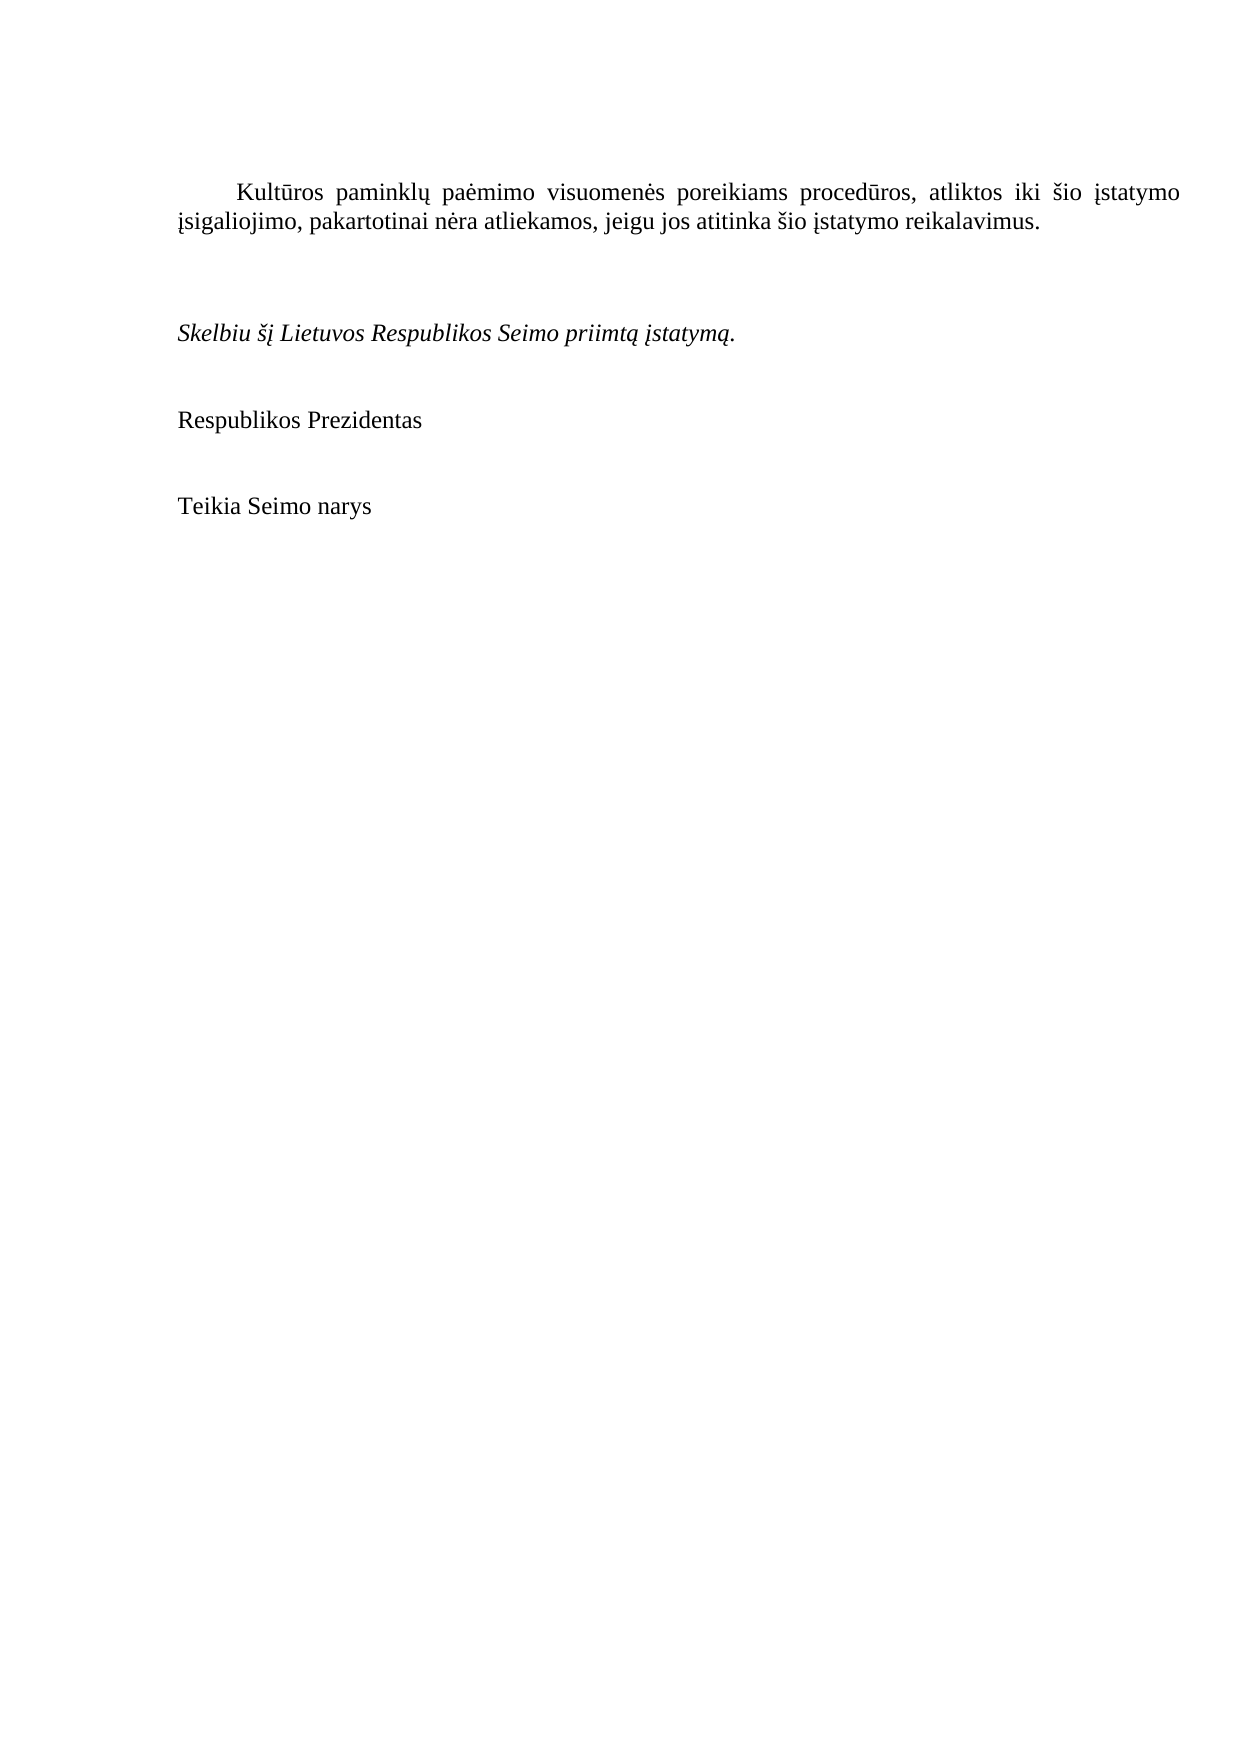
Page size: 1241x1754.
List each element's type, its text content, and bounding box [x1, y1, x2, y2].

text Teikia Seimo narys [177, 491, 1181, 520]
text Respublikos Prezidentas [177, 405, 1181, 433]
text Kultūros paminklų paėmimo visuomenės poreikiams procedūros, atliktos iki šio įstatymo įsigaliojimo, pakartotinai nėra atliekamos, jeigu jos atitinka šio įstatymo reikalavimus. [177, 177, 1181, 235]
text Skelbiu šį Lietuvos Respublikos Seimo priimtą įstatymą. [177, 310, 1181, 347]
